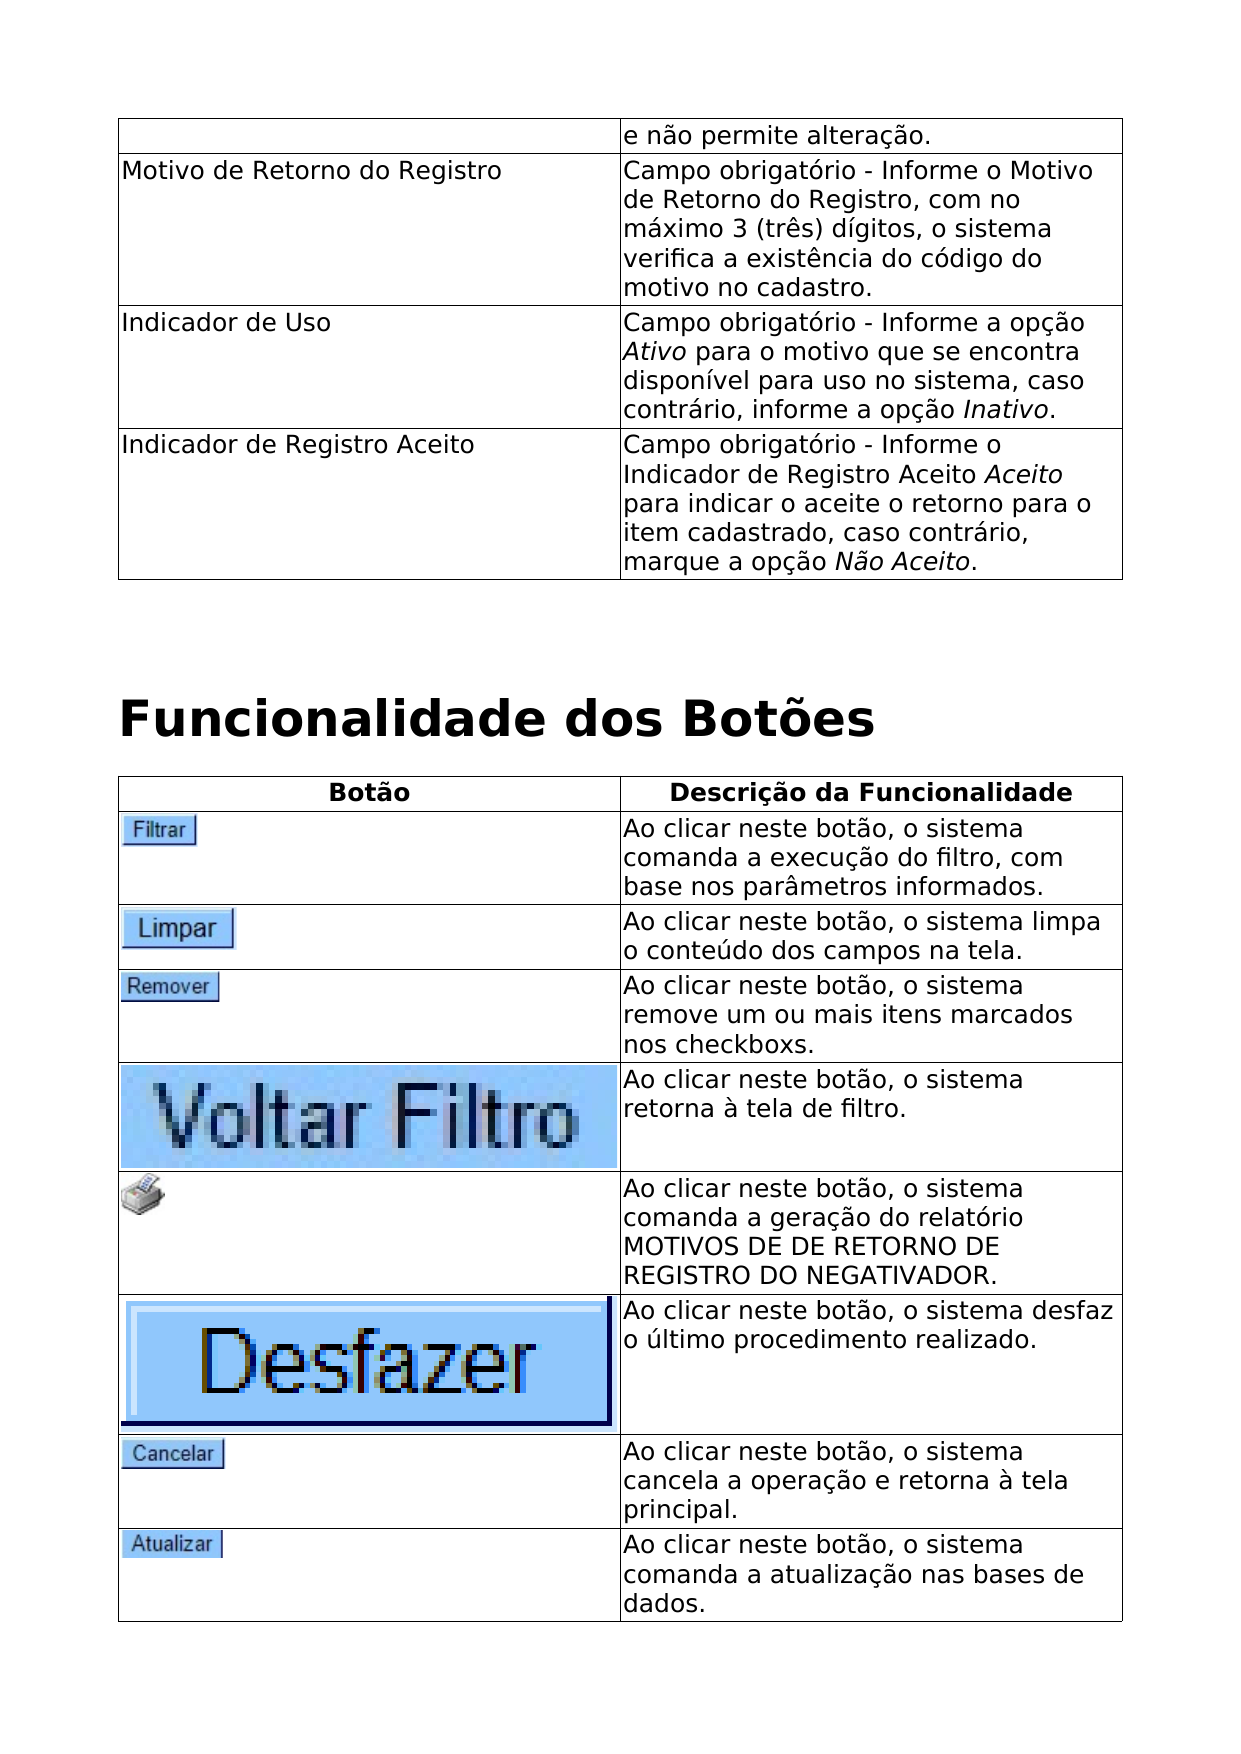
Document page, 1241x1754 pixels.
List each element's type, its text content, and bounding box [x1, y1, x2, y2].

picture [121, 1437, 226, 1469]
picture [121, 1530, 223, 1558]
table_cell Ao clicar neste botão, o sistema remove um ou mais itens marcados nos checkboxs. [621, 970, 1122, 1062]
table_cell Campo obrigatório - Informe a opção Ativo para o motivo que se encontra disponível para uso no sistema, caso contrário, informe a opção Inativo. [621, 306, 1122, 428]
subtitle Funcionalidade dos Botões [118, 690, 1122, 748]
table_cell [119, 905, 620, 968]
table_cell Ao clicar neste botão, o sistema cancela a operação e retorna à tela principal. [621, 1435, 1122, 1528]
table_cell [119, 1063, 620, 1171]
table_cell [119, 970, 620, 1062]
picture [121, 1065, 618, 1168]
table_cell e não permite alteração. [621, 119, 1122, 153]
table_cell Motivo de Retorno do Registro [119, 154, 620, 305]
table_header Descrição da Funcionalidade [621, 777, 1122, 811]
table_cell Indicador de Registro Aceito [119, 429, 620, 579]
table_cell [119, 119, 620, 153]
table_header Botão [119, 777, 620, 811]
table_cell Campo obrigatório - Informe o Indicador de Registro Aceito Aceito para indicar o aceite o retorno para o item cadastrado, caso contrário, marque a opção Não Aceito. [621, 429, 1122, 579]
table_cell Campo obrigatório - Informe o Motivo de Retorno do Registro, com no máximo 3 (três) dígitos, o sistema verifica a existência do código do motivo no cadastro. [621, 154, 1122, 305]
table_cell [119, 1172, 620, 1293]
table_cell [119, 1529, 620, 1621]
table_cell [119, 812, 620, 904]
table_cell Indicador de Uso [119, 306, 620, 428]
table_cell Ao clicar neste botão, o sistema limpa o conteúdo dos campos na tela. [621, 905, 1122, 968]
table_cell Ao clicar neste botão, o sistema comanda a atualização nas bases de dados. [621, 1529, 1122, 1621]
picture [121, 1296, 618, 1432]
table_cell Ao clicar neste botão, o sistema retorna à tela de filtro. [621, 1063, 1122, 1171]
picture [121, 971, 220, 1002]
picture [121, 907, 237, 950]
picture [121, 1173, 165, 1215]
table_cell Ao clicar neste botão, o sistema desfaz o último procedimento realizado. [621, 1295, 1122, 1434]
table_cell [119, 1435, 620, 1528]
picture [121, 813, 198, 847]
table_cell Ao clicar neste botão, o sistema comanda a execução do filtro, com base nos parâmetros informados. [621, 812, 1122, 904]
table_cell Ao clicar neste botão, o sistema comanda a geração do relatório MOTIVOS DE DE RETORNO DE REGISTRO DO NEGATIVADOR. [621, 1172, 1122, 1293]
